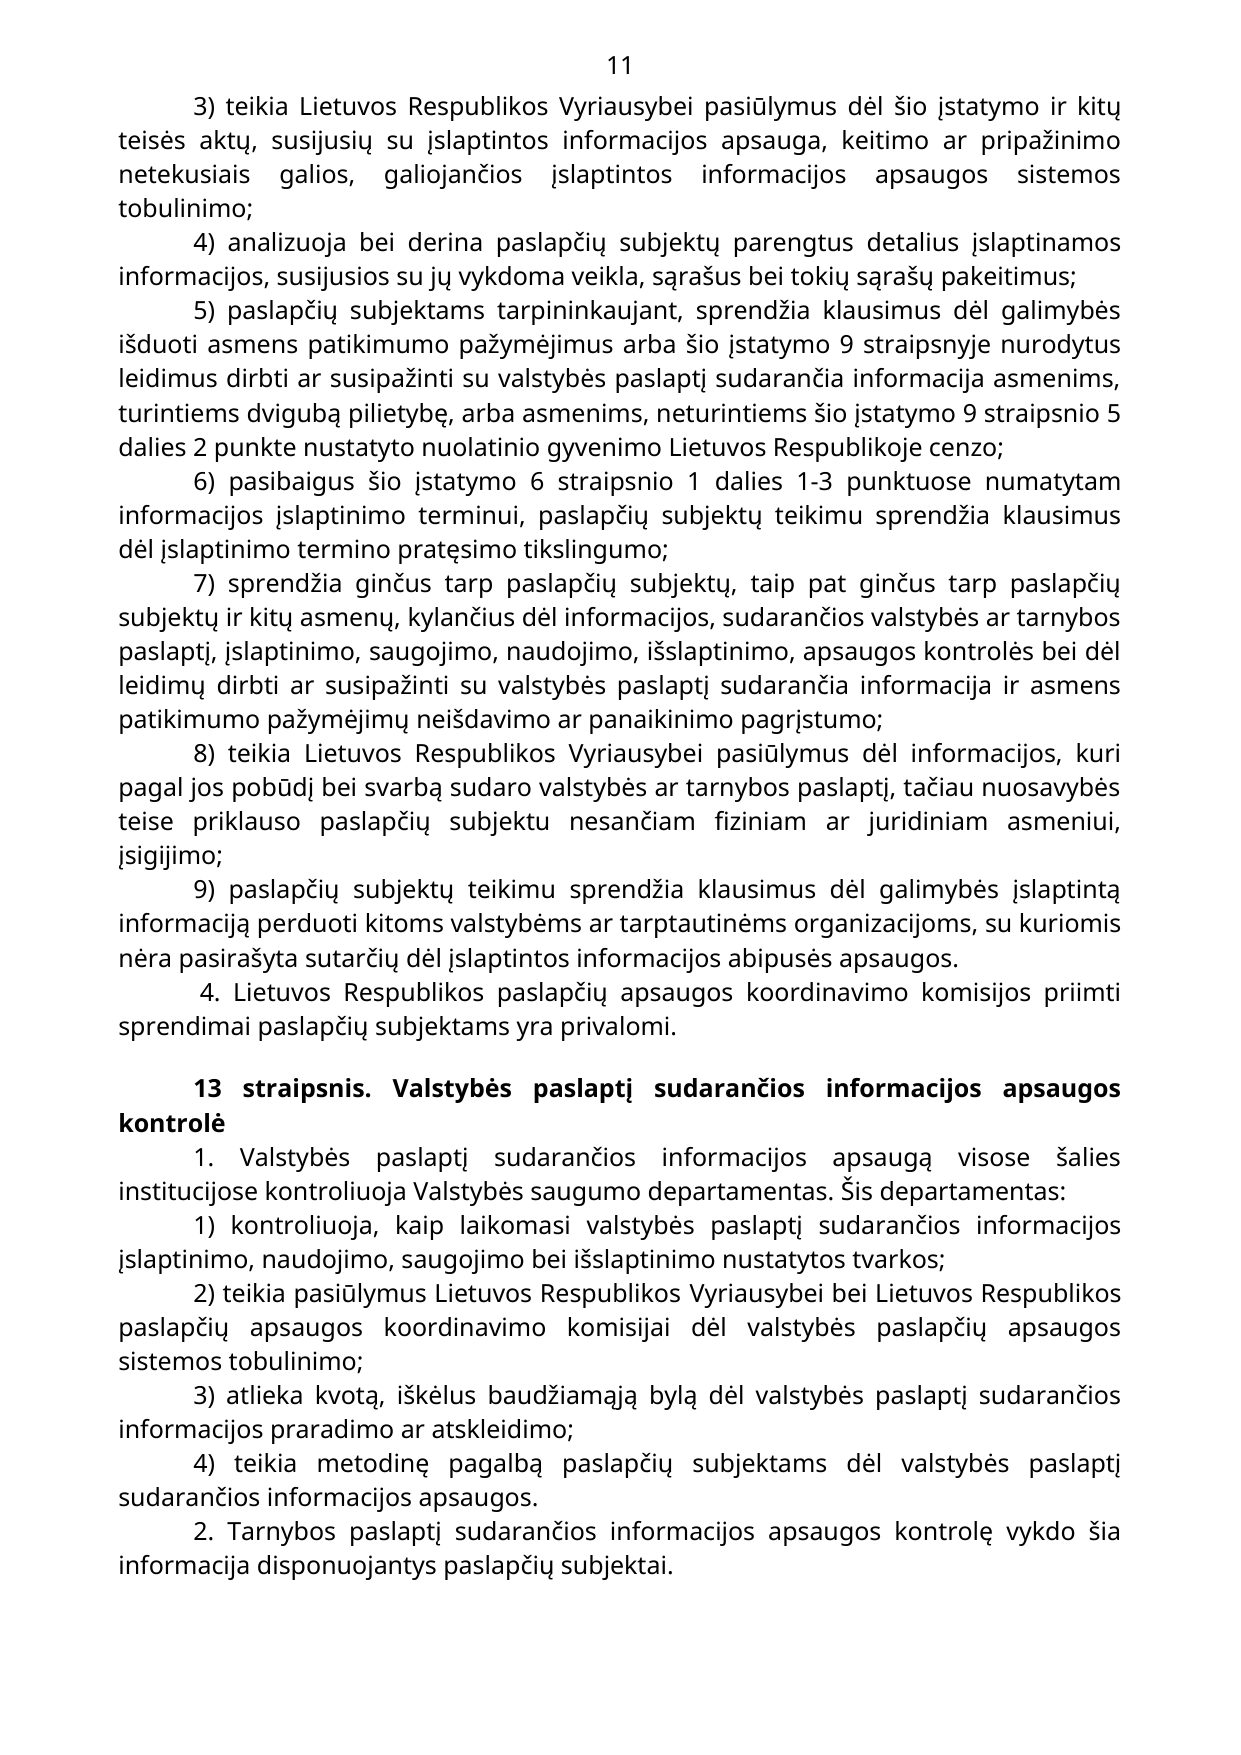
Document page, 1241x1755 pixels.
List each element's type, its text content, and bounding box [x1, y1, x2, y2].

text 4) teikia metodinę pagalbą paslapčių subjektams dėl valstybės paslaptį sudarančios informacijos apsaugos. [118, 1446, 1122, 1514]
text 3) atlieka kvotą, iškėlus baudžiamąją bylą dėl valstybės paslaptį sudarančios informacijos praradimo ar atskleidimo; [118, 1378, 1122, 1446]
text 9) paslapčių subjektų teikimu sprendžia klausimus dėl galimybės įslaptintą informaciją perduoti kitoms valstybėms ar tarptautinėms organizacijoms, su kuriomis nėra pasirašyta sutarčių dėl įslaptintos informacijos abipusės apsaugos. [118, 872, 1122, 974]
text 1. Valstybės paslaptį sudarančios informacijos apsaugą visose šalies institucijose kontroliuoja Valstybės saugumo departamentas. Šis departamentas: [118, 1139, 1122, 1207]
text 13 straipsnis. Valstybės paslaptį sudarančios informacijos apsaugos kontrolė [118, 1071, 1122, 1139]
text 5) paslapčių subjektams tarpininkaujant, sprendžia klausimus dėl galimybės išduoti asmens patikimumo pažymėjimus arba šio įstatymo 9 straipsnyje nurodytus leidimus dirbti ar susipažinti su valstybės paslaptį sudarančia informacija asmenims, turintiems dvigubą pilietybę, arba asmenims, neturintiems šio įstatymo 9 straipsnio 5 dalies 2 punkte nustatyto nuolatinio gyvenimo Lietuvos Respublikoje cenzo; [118, 293, 1122, 463]
text 2) teikia pasiūlymus Lietuvos Respublikos Vyriausybei bei Lietuvos Respublikos paslapčių apsaugos koordinavimo komisijai dėl valstybės paslapčių apsaugos sistemos tobulinimo; [118, 1276, 1122, 1378]
text 4) analizuoja bei derina paslapčių subjektų parengtus detalius įslaptinamos informacijos, susijusios su jų vykdoma veikla, sąrašus bei tokių sąrašų pakeitimus; [118, 225, 1122, 293]
text 7) sprendžia ginčus tarp paslapčių subjektų, taip pat ginčus tarp paslapčių subjektų ir kitų asmenų, kylančius dėl informacijos, sudarančios valstybės ar tarnybos paslaptį, įslaptinimo, saugojimo, naudojimo, išslaptinimo, apsaugos kontrolės bei dėl leidimų dirbti ar susipažinti su valstybės paslaptį sudarančia informacija ir asmens patikimumo pažymėjimų neišdavimo ar panaikinimo pagrįstumo; [118, 566, 1122, 736]
text 8) teikia Lietuvos Respublikos Vyriausybei pasiūlymus dėl informacijos, kuri pagal jos pobūdį bei svarbą sudaro valstybės ar tarnybos paslaptį, tačiau nuosavybės teise priklauso paslapčių subjektu nesančiam fiziniam ar juridiniam asmeniui, įsigijimo; [118, 736, 1122, 872]
text 6) pasibaigus šio įstatymo 6 straipsnio 1 dalies 1-3 punktuose numatytam informacijos įslaptinimo terminui, paslapčių subjektų teikimu sprendžia klausimus dėl įslaptinimo termino pratęsimo tikslingumo; [118, 463, 1122, 566]
text 1) kontroliuoja, kaip laikomasi valstybės paslaptį sudarančios informacijos įslaptinimo, naudojimo, saugojimo bei išslaptinimo nustatytos tvarkos; [118, 1207, 1122, 1276]
text 2. Tarnybos paslaptį sudarančios informacijos apsaugos kontrolę vykdo šia informacija disponuojantys paslapčių subjektai. [118, 1514, 1122, 1582]
text 4. Lietuvos Respublikos paslapčių apsaugos koordinavimo komisijos priimti sprendimai paslapčių subjektams yra privalomi. [118, 974, 1122, 1042]
text 3) teikia Lietuvos Respublikos Vyriausybei pasiūlymus dėl šio įstatymo ir kitų teisės aktų, susijusių su įslaptintos informacijos apsauga, keitimo ar pripažinimo netekusiais galios, galiojančios įslaptintos informacijos apsaugos sistemos tobulinimo; [118, 89, 1122, 225]
